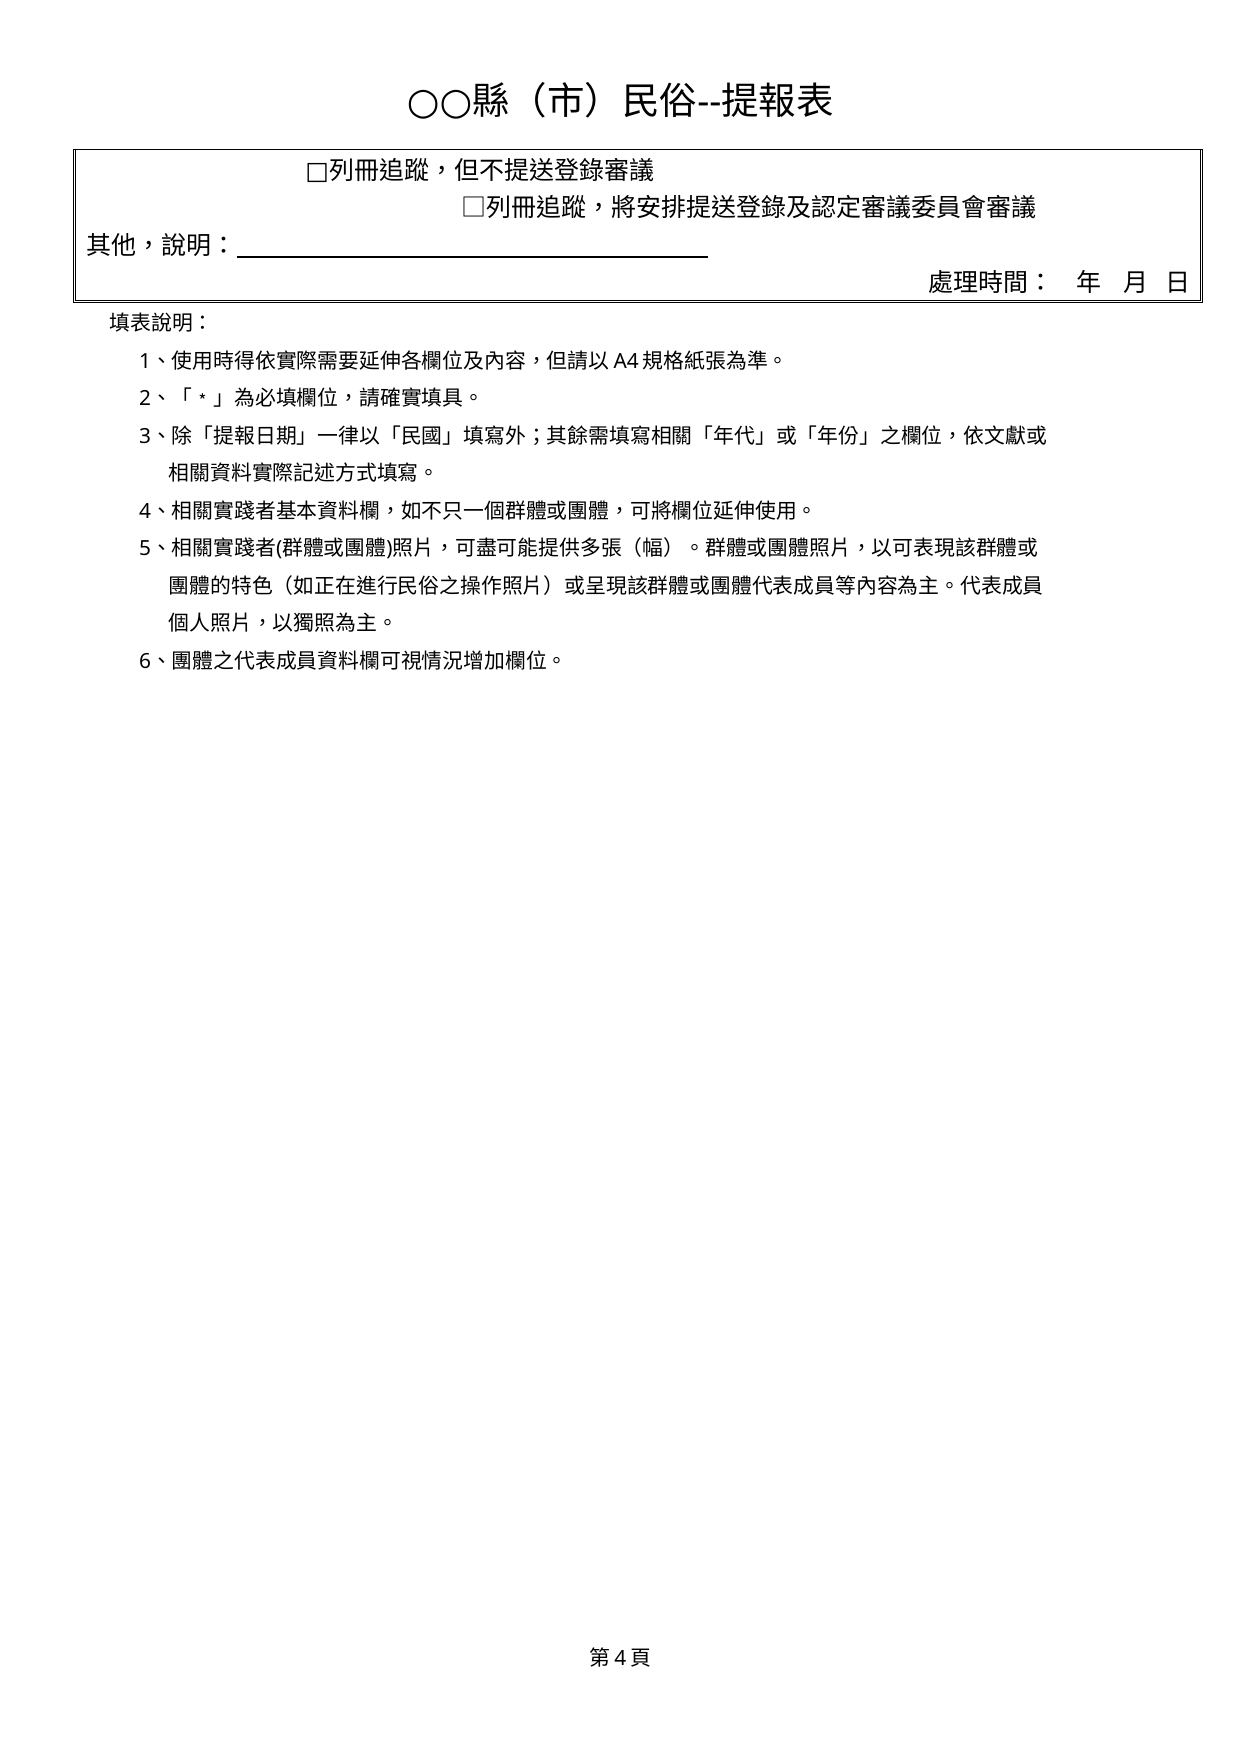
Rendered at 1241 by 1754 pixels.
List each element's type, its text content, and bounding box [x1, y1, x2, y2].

table_cell □列冊追蹤，但不提送登錄審議 □列冊追蹤，將安排提送登錄及認定審議委員會審議 其他，說明： 處理時間： 年 月 日 [76, 150, 1200, 300]
list 使用時得依實際需要延伸各欄位及內容，但請以A4規格紙張為準。 [139, 340, 1057, 378]
list 除「提報日期」一律以「民國」填寫外；其餘需填寫相關「年代」或「年份」之欄位，依文獻或相關資料實際記述方式填寫。 [139, 415, 1057, 490]
list 團體之代表成員資料欄可視情況增加欄位。 [139, 640, 1057, 678]
text 填表說明： [109, 303, 1057, 340]
list 「﹡」為必填欄位，請確實填具。 [139, 378, 1057, 415]
list 相關實踐者基本資料欄，如不只一個群體或團體，可將欄位延伸使用。 [139, 490, 1057, 528]
list 相關實踐者(群體或團體)照片，可盡可能提供多張（幅）。群體或團體照片，以可表現該群體或團體的特色（如正在進行民俗之操作照片）或呈現該群體或團體代表成員等內容為主。代表成員個人照片，以獨照為主。 [139, 528, 1057, 640]
